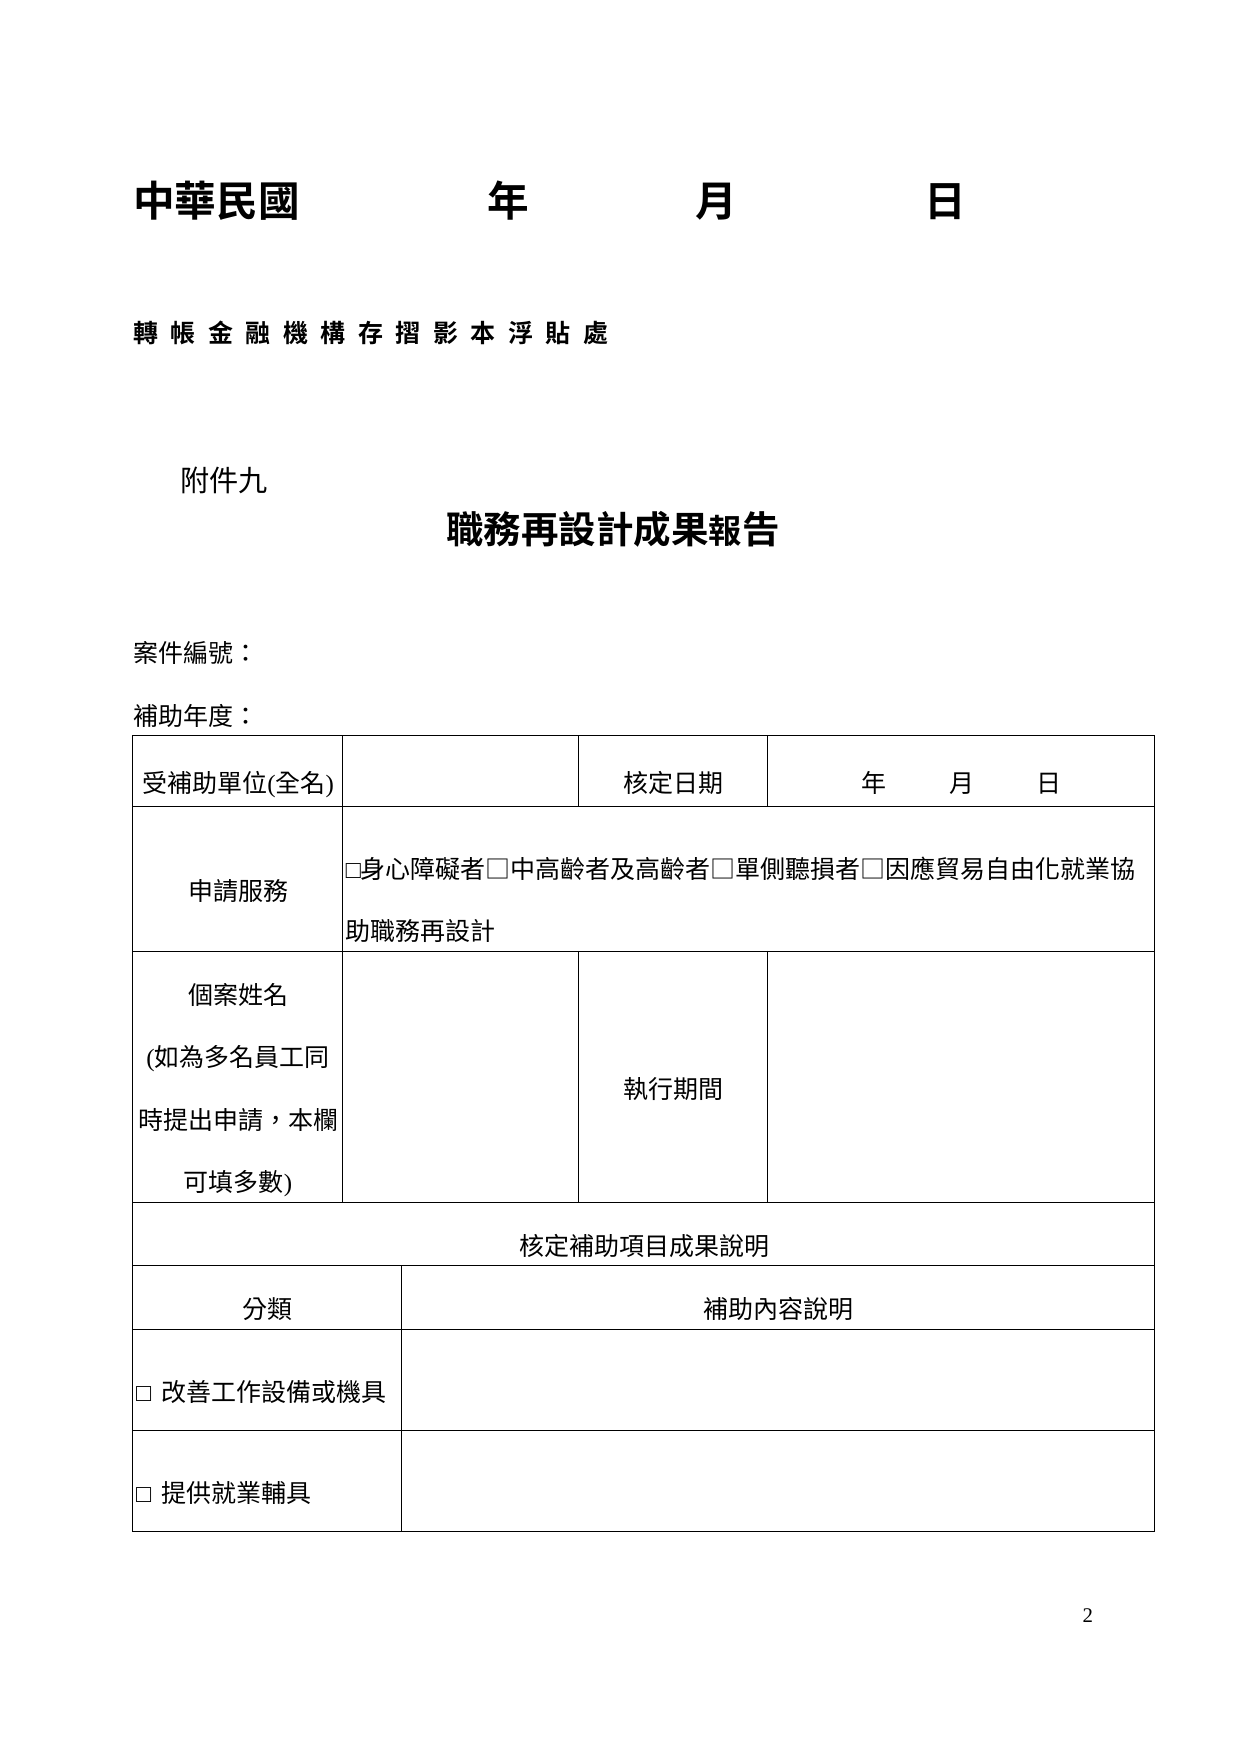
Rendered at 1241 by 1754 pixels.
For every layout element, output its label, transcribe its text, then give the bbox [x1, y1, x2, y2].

table_cell 分類 [133, 1266, 401, 1329]
text 中華民國 年 月 日 [133, 156, 1092, 219]
text 案件編號： 補助年度： [133, 610, 1143, 735]
table_cell [402, 1431, 1154, 1531]
text 轉 帳 金 融 機 構 存 摺 影 本 浮 貼 處 [133, 290, 1092, 353]
table_cell 個案姓名 (如為多名員工同時提出申請，本欄可填多數) [133, 952, 342, 1202]
text 職務再設計成果報告 [133, 485, 1092, 548]
table_cell 執行期間 [579, 952, 767, 1202]
table_header 年 月 日 [768, 736, 1154, 806]
table_cell [343, 952, 578, 1202]
table_cell [402, 1330, 1154, 1430]
table_cell 補助內容說明 [402, 1266, 1154, 1329]
table_header 受補助單位(全名) [133, 736, 342, 806]
table_cell 申請服務 [133, 807, 342, 951]
table_header [343, 736, 578, 806]
table_cell 提供就業輔具 [133, 1431, 401, 1531]
table_cell [768, 952, 1154, 1202]
table_header 核定日期 [579, 736, 767, 806]
table_cell 改善工作設備或機具 [133, 1330, 401, 1430]
table_cell □身心障礙者□中高齡者及高齡者□單側聽損者□因應貿易自由化就業協助職務再設計 [343, 807, 1154, 951]
table_cell 核定補助項目成果說明 [133, 1203, 1154, 1265]
